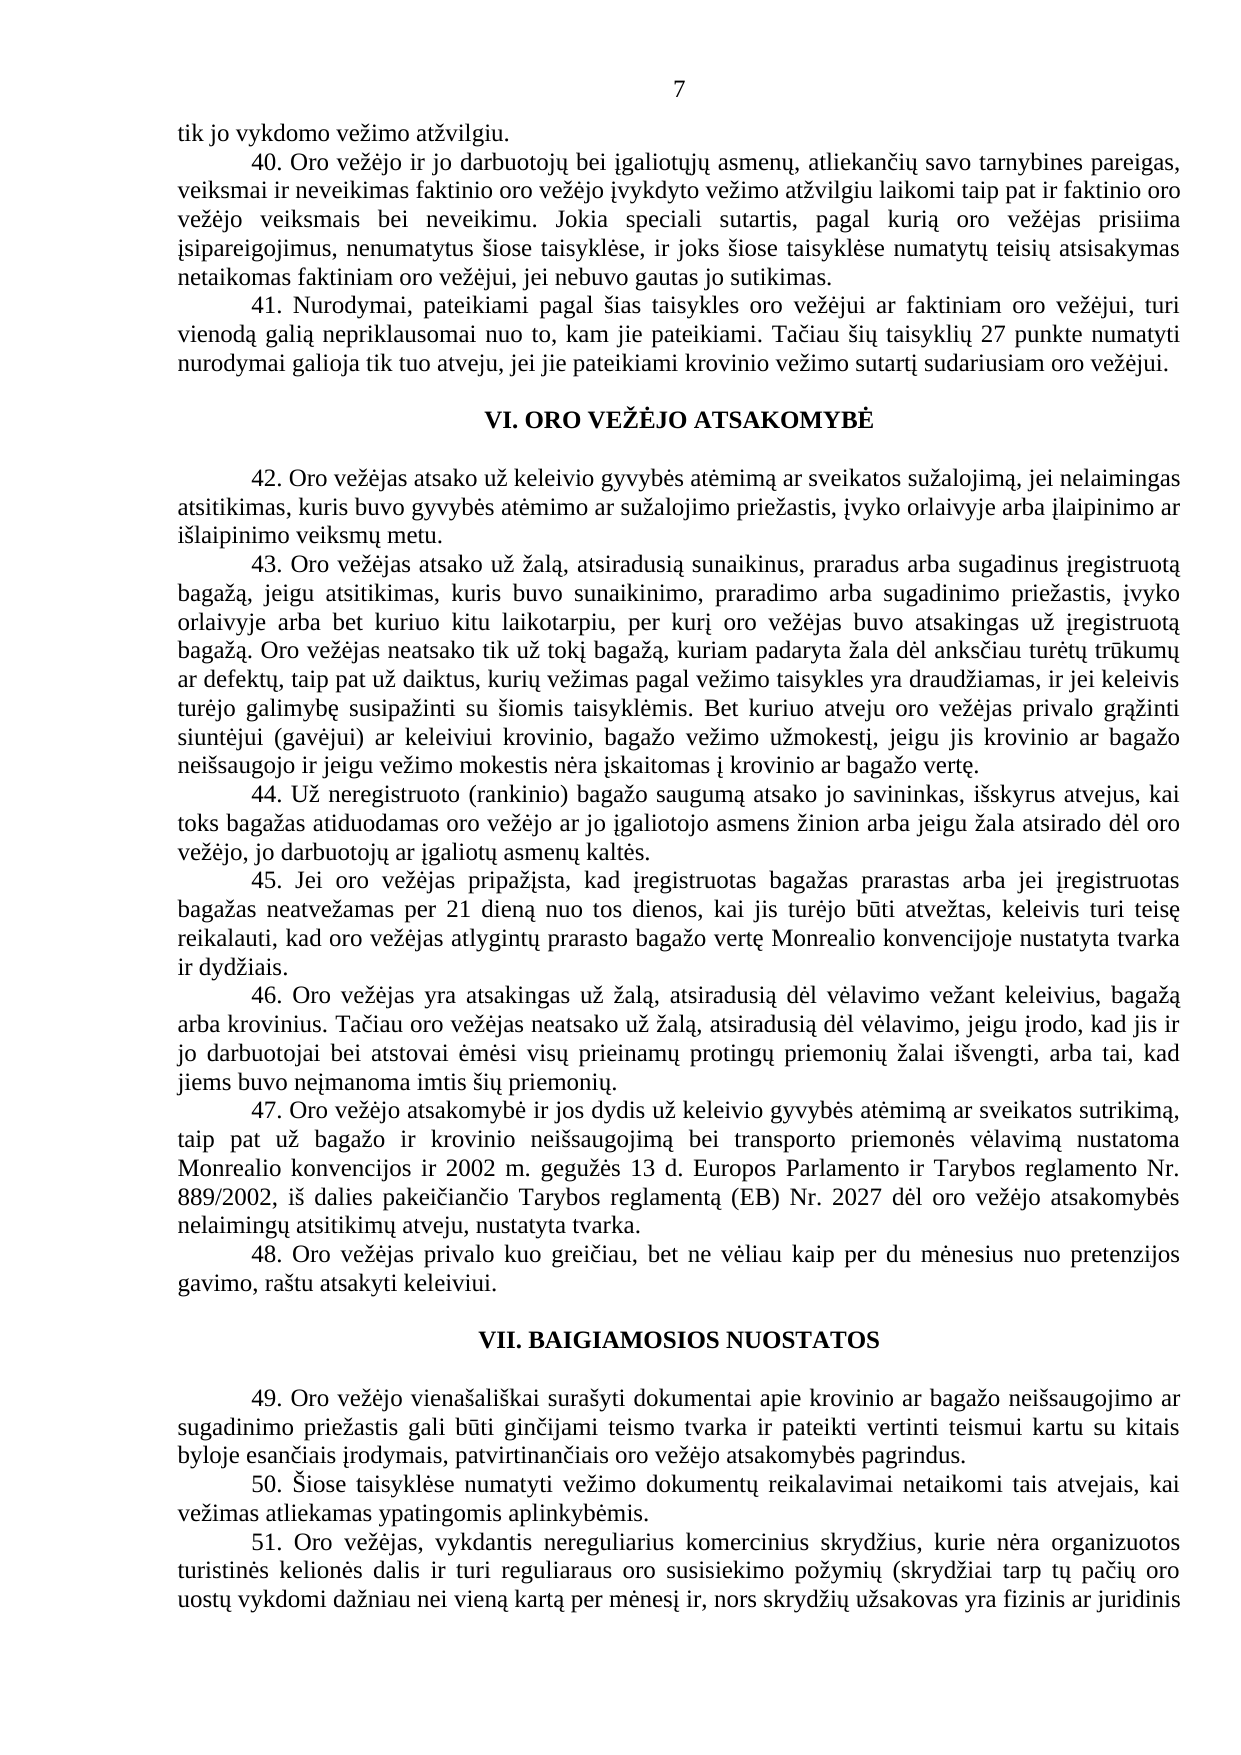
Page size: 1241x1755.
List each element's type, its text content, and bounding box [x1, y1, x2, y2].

text 44. Už neregistruoto (rankinio) bagažo saugumą atsako jo savininkas, išskyrus atvejus, kai toks bagažas atiduodamas oro vežėjo ar jo įgaliotojo asmens žinion arba jeigu žala atsirado dėl oro vežėjo, jo darbuotojų ar įgaliotų asmenų kaltės. [177, 779, 1181, 866]
text 51. Oro vežėjas, vykdantis nereguliarius komercinius skrydžius, kurie nėra organizuotos turistinės kelionės dalis ir turi reguliaraus oro susisiekimo požymių (skrydžiai tarp tų pačių oro uostų vykdomi dažniau nei vieną kartą per mėnesį ir, nors skrydžių užsakovas yra fizinis ar juridinis [177, 1527, 1181, 1613]
text 47. Oro vežėjo atsakomybė ir jos dydis už keleivio gyvybės atėmimą ar sveikatos sutrikimą, taip pat už bagažo ir krovinio neišsaugojimą bei transporto priemonės vėlavimą nustatoma Monrealio konvencijos ir 2002 m. gegužės 13 d. Europos Parlamento ir Tarybos reglamento Nr. 889/2002, iš dalies pakeičiančio Tarybos reglamentą (EB) Nr. 2027 dėl oro vežėjo atsakomybės nelaimingų atsitikimų atveju, nustatyta tvarka. [177, 1096, 1181, 1239]
text VII. BAIGIAMOSIOS NUOSTATOS [177, 1326, 1181, 1354]
text 49. Oro vežėjo vienašališkai surašyti dokumentai apie krovinio ar bagažo neišsaugojimo ar sugadinimo priežastis gali būti ginčijami teismo tvarka ir pateikti vertinti teismui kartu su kitais byloje esančiais įrodymais, patvirtinančiais oro vežėjo atsakomybės pagrindus. [177, 1383, 1181, 1469]
text 50. Šiose taisyklėse numatyti vežimo dokumentų reikalavimai netaikomi tais atvejais, kai vežimas atliekamas ypatingomis aplinkybėmis. [177, 1469, 1181, 1527]
text 43. Oro vežėjas atsako už žalą, atsiradusią sunaikinus, praradus arba sugadinus įregistruotą bagažą, jeigu atsitikimas, kuris buvo sunaikinimo, praradimo arba sugadinimo priežastis, įvyko orlaivyje arba bet kuriuo kitu laikotarpiu, per kurį oro vežėjas buvo atsakingas už įregistruotą bagažą. Oro vežėjas neatsako tik už tokį bagažą, kuriam padaryta žala dėl anksčiau turėtų trūkumų ar defektų, taip pat už daiktus, kurių vežimas pagal vežimo taisykles yra draudžiamas, ir jei keleivis turėjo galimybę susipažinti su šiomis taisyklėmis. Bet kuriuo atveju oro vežėjas privalo grąžinti siuntėjui (gavėjui) ar keleiviui krovinio, bagažo vežimo užmokestį, jeigu jis krovinio ar bagažo neišsaugojo ir jeigu vežimo mokestis nėra įskaitomas į krovinio ar bagažo vertę. [177, 549, 1181, 779]
text 48. Oro vežėjas privalo kuo greičiau, bet ne vėliau kaip per du mėnesius nuo pretenzijos gavimo, raštu atsakyti keleiviui. [177, 1239, 1181, 1297]
text tik jo vykdomo vežimo atžvilgiu. [177, 118, 1181, 147]
text 45. Jei oro vežėjas pripažįsta, kad įregistruotas bagažas prarastas arba jei įregistruotas bagažas neatvežamas per 21 dieną nuo tos dienos, kai jis turėjo būti atvežtas, keleivis turi teisę reikalauti, kad oro vežėjas atlygintų prarasto bagažo vertę Monrealio konvencijoje nustatyta tvarka ir dydžiais. [177, 866, 1181, 981]
text 40. Oro vežėjo ir jo darbuotojų bei įgaliotųjų asmenų, atliekančių savo tarnybines pareigas, veiksmai ir neveikimas faktinio oro vežėjo įvykdyto vežimo atžvilgiu laikomi taip pat ir faktinio oro vežėjo veiksmais bei neveikimu. Jokia speciali sutartis, pagal kurią oro vežėjas prisiima įsipareigojimus, nenumatytus šiose taisyklėse, ir joks šiose taisyklėse numatytų teisių atsisakymas netaikomas faktiniam oro vežėjui, jei nebuvo gautas jo sutikimas. [177, 147, 1181, 291]
text 42. Oro vežėjas atsako už keleivio gyvybės atėmimą ar sveikatos sužalojimą, jei nelaimingas atsitikimas, kuris buvo gyvybės atėmimo ar sužalojimo priežastis, įvyko orlaivyje arba įlaipinimo ar išlaipinimo veiksmų metu. [177, 463, 1181, 549]
text 41. Nurodymai, pateikiami pagal šias taisykles oro vežėjui ar faktiniam oro vežėjui, turi vienodą galią nepriklausomai nuo to, kam jie pateikiami. Tačiau šių taisyklių 27 punkte numatyti nurodymai galioja tik tuo atveju, jei jie pateikiami krovinio vežimo sutartį sudariusiam oro vežėjui. [177, 291, 1181, 377]
text 46. Oro vežėjas yra atsakingas už žalą, atsiradusią dėl vėlavimo vežant keleivius, bagažą arba krovinius. Tačiau oro vežėjas neatsako už žalą, atsiradusią dėl vėlavimo, jeigu įrodo, kad jis ir jo darbuotojai bei atstovai ėmėsi visų prieinamų protingų priemonių žalai išvengti, arba tai, kad jiems buvo neįmanoma imtis šių priemonių. [177, 981, 1181, 1096]
text VI. ORO VEŽĖJO ATSAKOMYBĖ [177, 406, 1181, 434]
